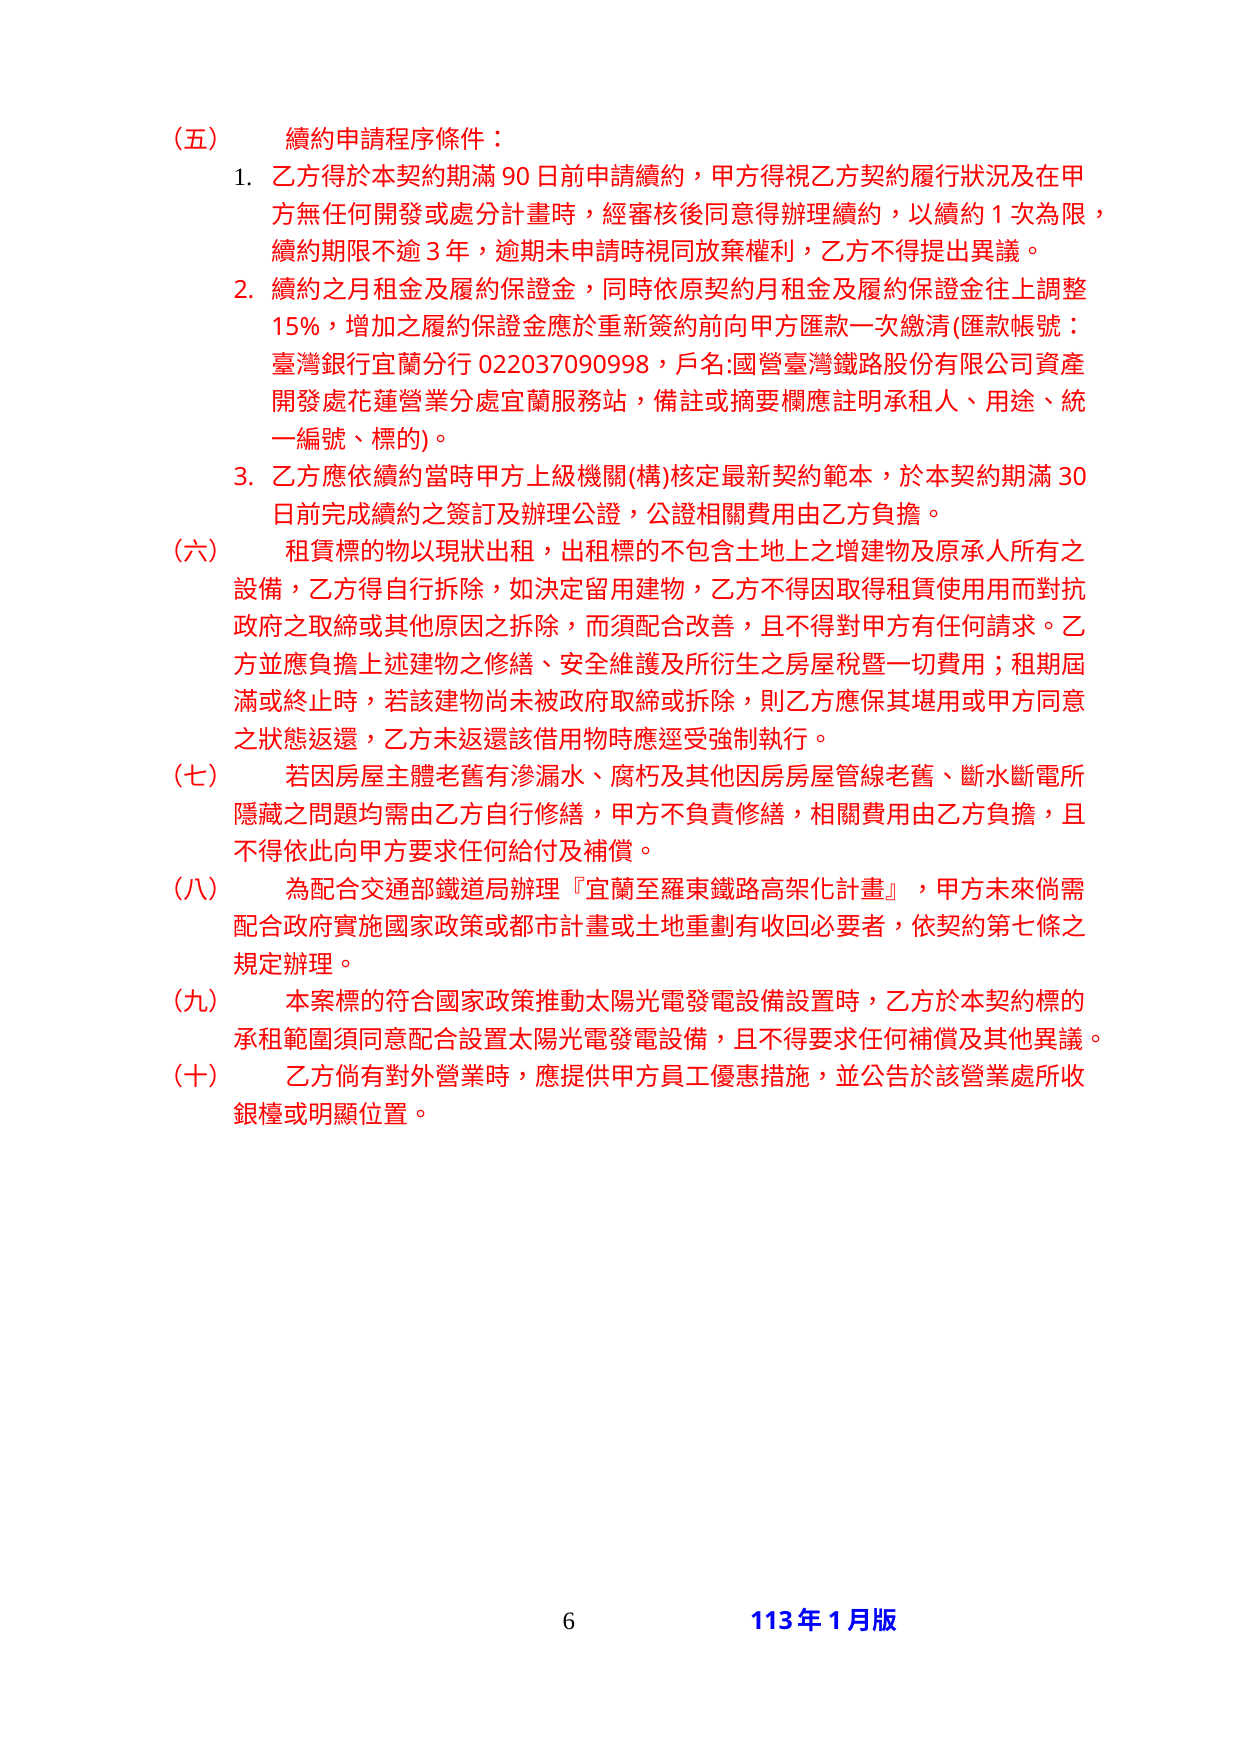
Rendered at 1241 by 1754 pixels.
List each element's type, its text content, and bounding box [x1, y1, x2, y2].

list 為配合交通部鐵道局辦理『宜蘭至羅東鐵路高架化計畫』，甲方未來倘需配合政府實施國家政策或都市計畫或土地重劃有收回必要者，依契約第七條之規定辦理。 [158, 868, 1087, 981]
list 乙方倘有對外營業時，應提供甲方員工優惠措施，並公告於該營業處所收銀檯或明顯位置。 [158, 1056, 1087, 1131]
list 乙方得於本契約期滿90日前申請續約，甲方得視乙方契約履行狀況及在甲方無任何開發或處分計畫時，經審核後同意得辦理續約，以續約1次為限，續約期限不逾3年，逾期未申請時視同放棄權利，乙方不得提出異議。 [233, 156, 1087, 268]
list 租賃標的物以現狀出租，出租標的不包含土地上之增建物及原承人所有之設備，乙方得自行拆除，如決定留用建物，乙方不得因取得租賃使用用而對抗政府之取締或其他原因之拆除，而須配合改善，且不得對甲方有任何請求。乙方並應負擔上述建物之修繕、安全維護及所衍生之房屋稅暨一切費用；租期屆滿或終止時，若該建物尚未被政府取締或拆除，則乙方應保其堪用或甲方同意之狀態返還，乙方未返還該借用物時應逕受強制執行。 [158, 531, 1087, 756]
list 本案標的符合國家政策推動太陽光電發電設備設置時，乙方於本契約標的承租範圍須同意配合設置太陽光電發電設備，且不得要求任何補償及其他異議。 [158, 981, 1087, 1056]
list 乙方應依續約當時甲方上級機關(構)核定最新契約範本，於本契約期滿30日前完成續約之簽訂及辦理公證，公證相關費用由乙方負擔。 [233, 456, 1087, 531]
list 續約之月租金及履約保證金，同時依原契約月租金及履約保證金往上調整15%，增加之履約保證金應於重新簽約前向甲方匯款一次繳清(匯款帳號：臺灣銀行宜蘭分行022037090998，戶名:國營臺灣鐵路股份有限公司資產開發處花蓮營業分處宜蘭服務站，備註或摘要欄應註明承租人、用途、統一編號、標的)。 [233, 268, 1087, 456]
list 續約申請程序條件： [158, 118, 1087, 156]
list 若因房屋主體老舊有滲漏水、腐朽及其他因房房屋管線老舊、斷水斷電所隱藏之問題均需由乙方自行修繕，甲方不負責修繕，相關費用由乙方負擔，且不得依此向甲方要求任何給付及補償。 [158, 756, 1087, 868]
